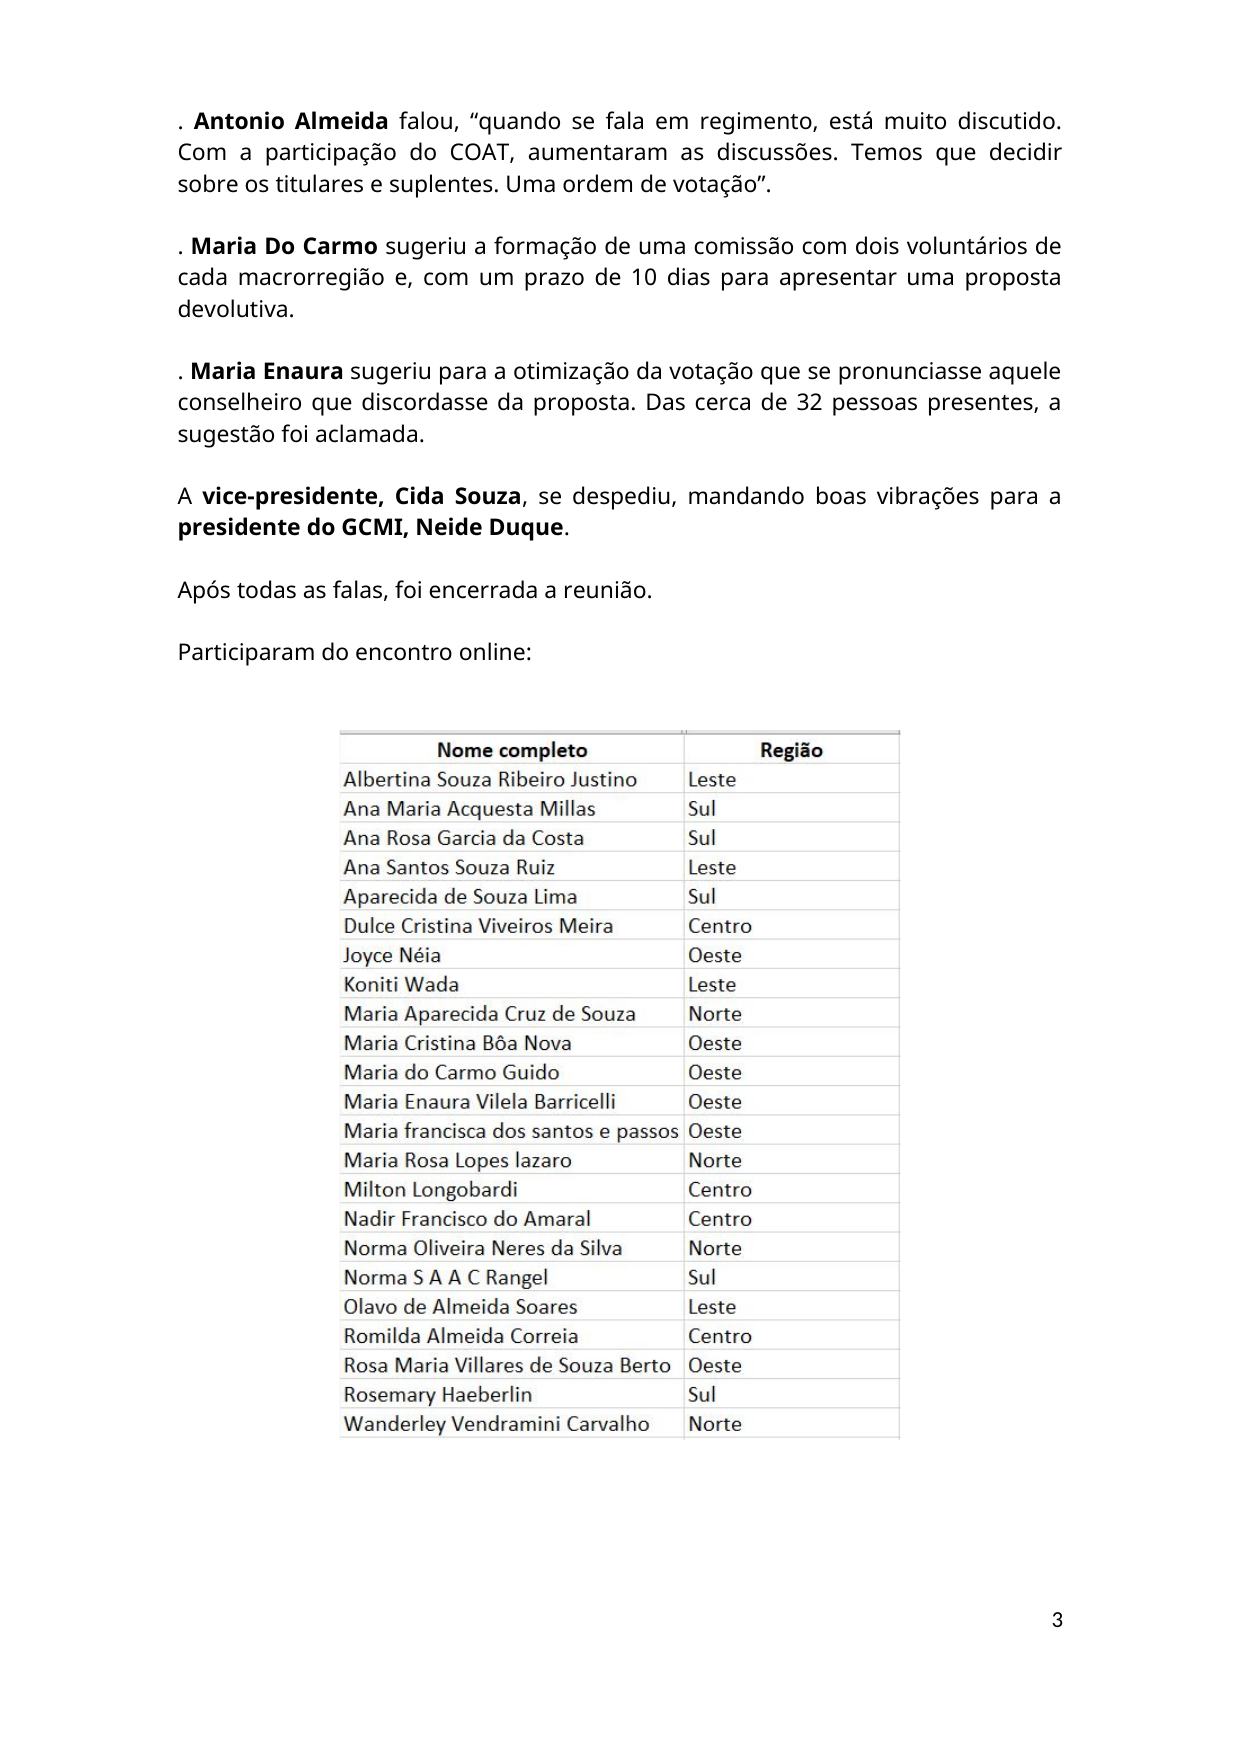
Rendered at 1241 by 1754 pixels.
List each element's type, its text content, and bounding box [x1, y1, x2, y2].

text A vice-presidente, Cida Souza, se despediu, mandando boas vibrações para a presidente do GCMI, Neide Duque. [177, 480, 1063, 542]
text . Maria Enaura sugeriu para a otimização da votação que se pronunciasse aquele conselheiro que discordasse da proposta. Das cerca de 32 pessoas presentes, a sugestão foi aclamada. [177, 355, 1063, 449]
text . Maria Do Carmo sugeriu a formação de uma comissão com dois voluntários de cada macrorregião e, com um prazo de 10 dias para apresentar uma proposta devolutiva. [177, 230, 1063, 324]
text Após todas as falas, foi encerrada a reunião. [177, 574, 1063, 605]
text Participaram do encontro online: [177, 636, 1063, 667]
text . Antonio Almeida falou, “quando se fala em regimento, está muito discutido. Com a participação do COAT, aumentaram as discussões. Temos que decidir sobre os titulares e suplentes. Uma ordem de votação”. [177, 105, 1063, 199]
